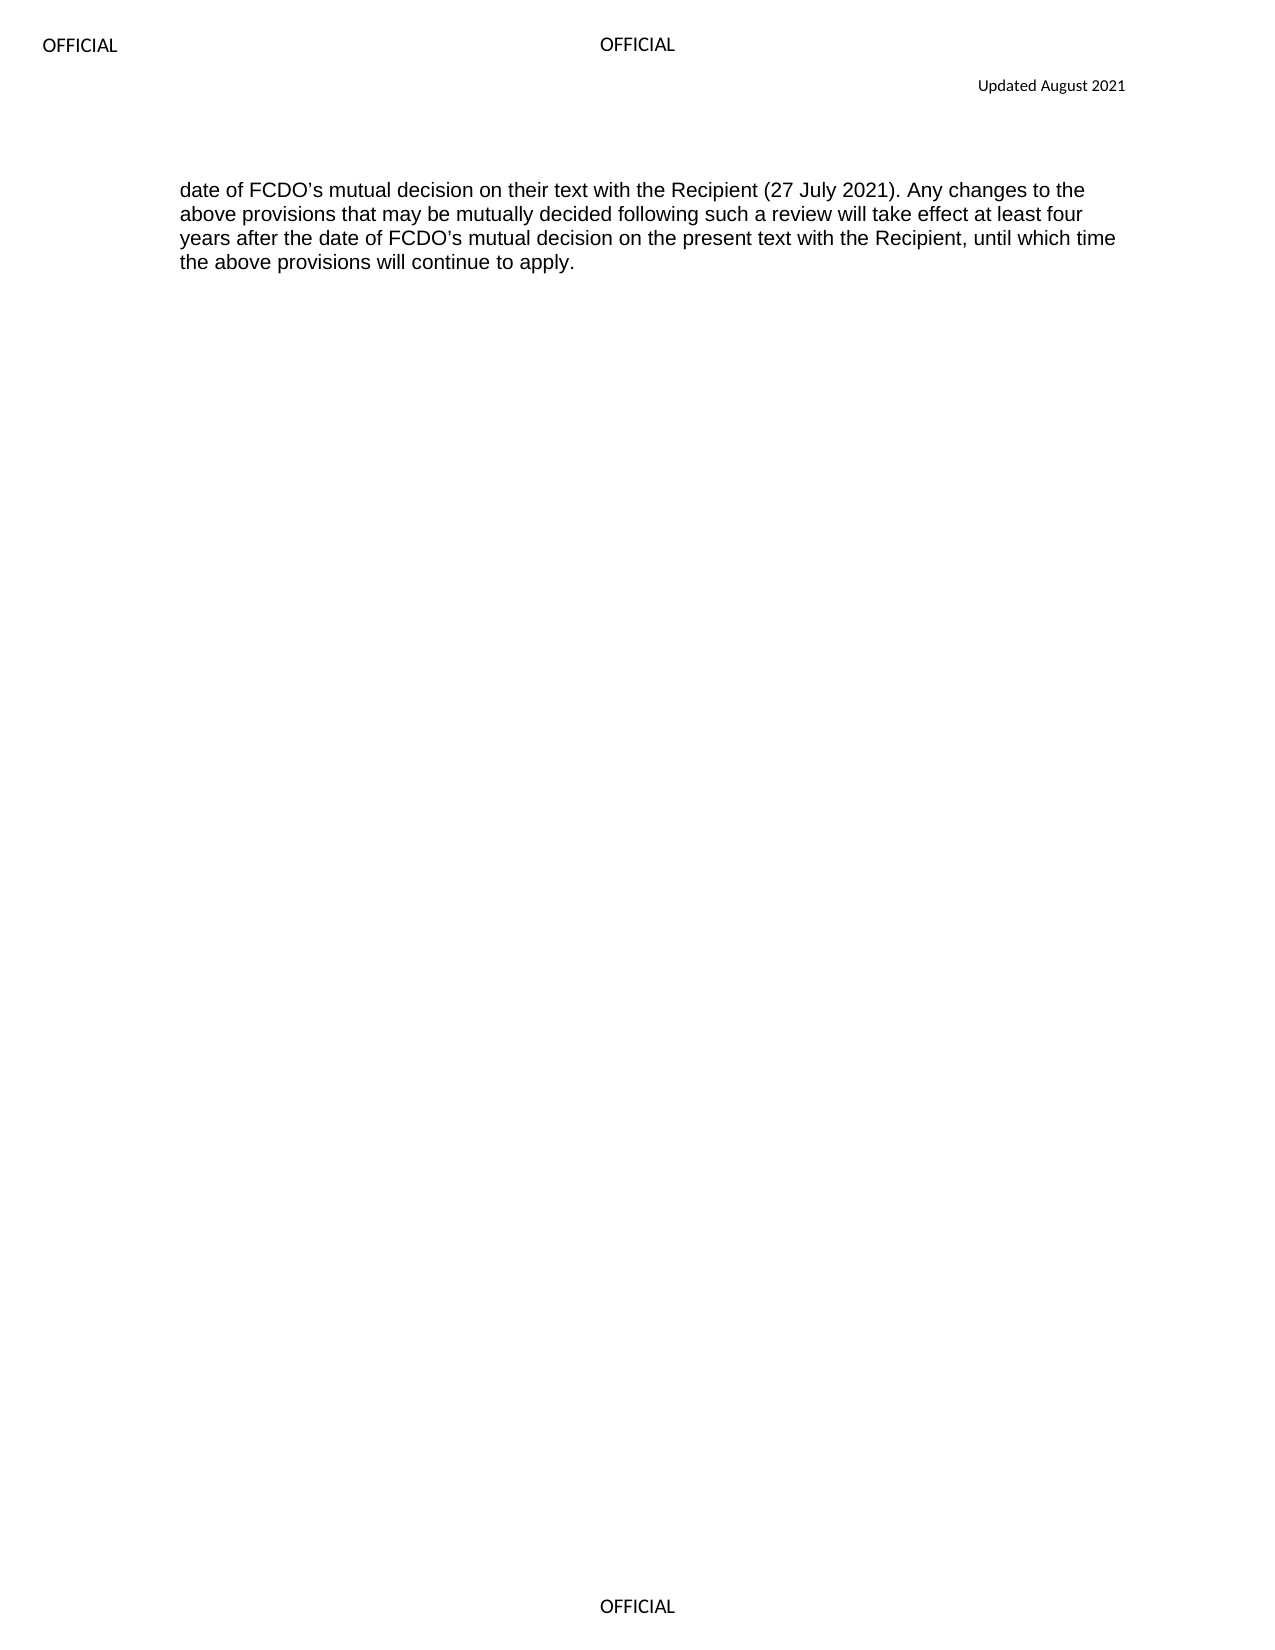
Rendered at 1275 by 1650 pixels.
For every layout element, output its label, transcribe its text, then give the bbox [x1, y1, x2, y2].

text date of FCDO’s mutual decision on their text with the Recipient (27 July 2021). Any changes to the above provisions that may be mutually decided following such a review will take effect at least four years after the date of FCDO’s mutual decision on the present text with the Recipient, until which time the above provisions will continue to apply. [179, 178, 1133, 273]
